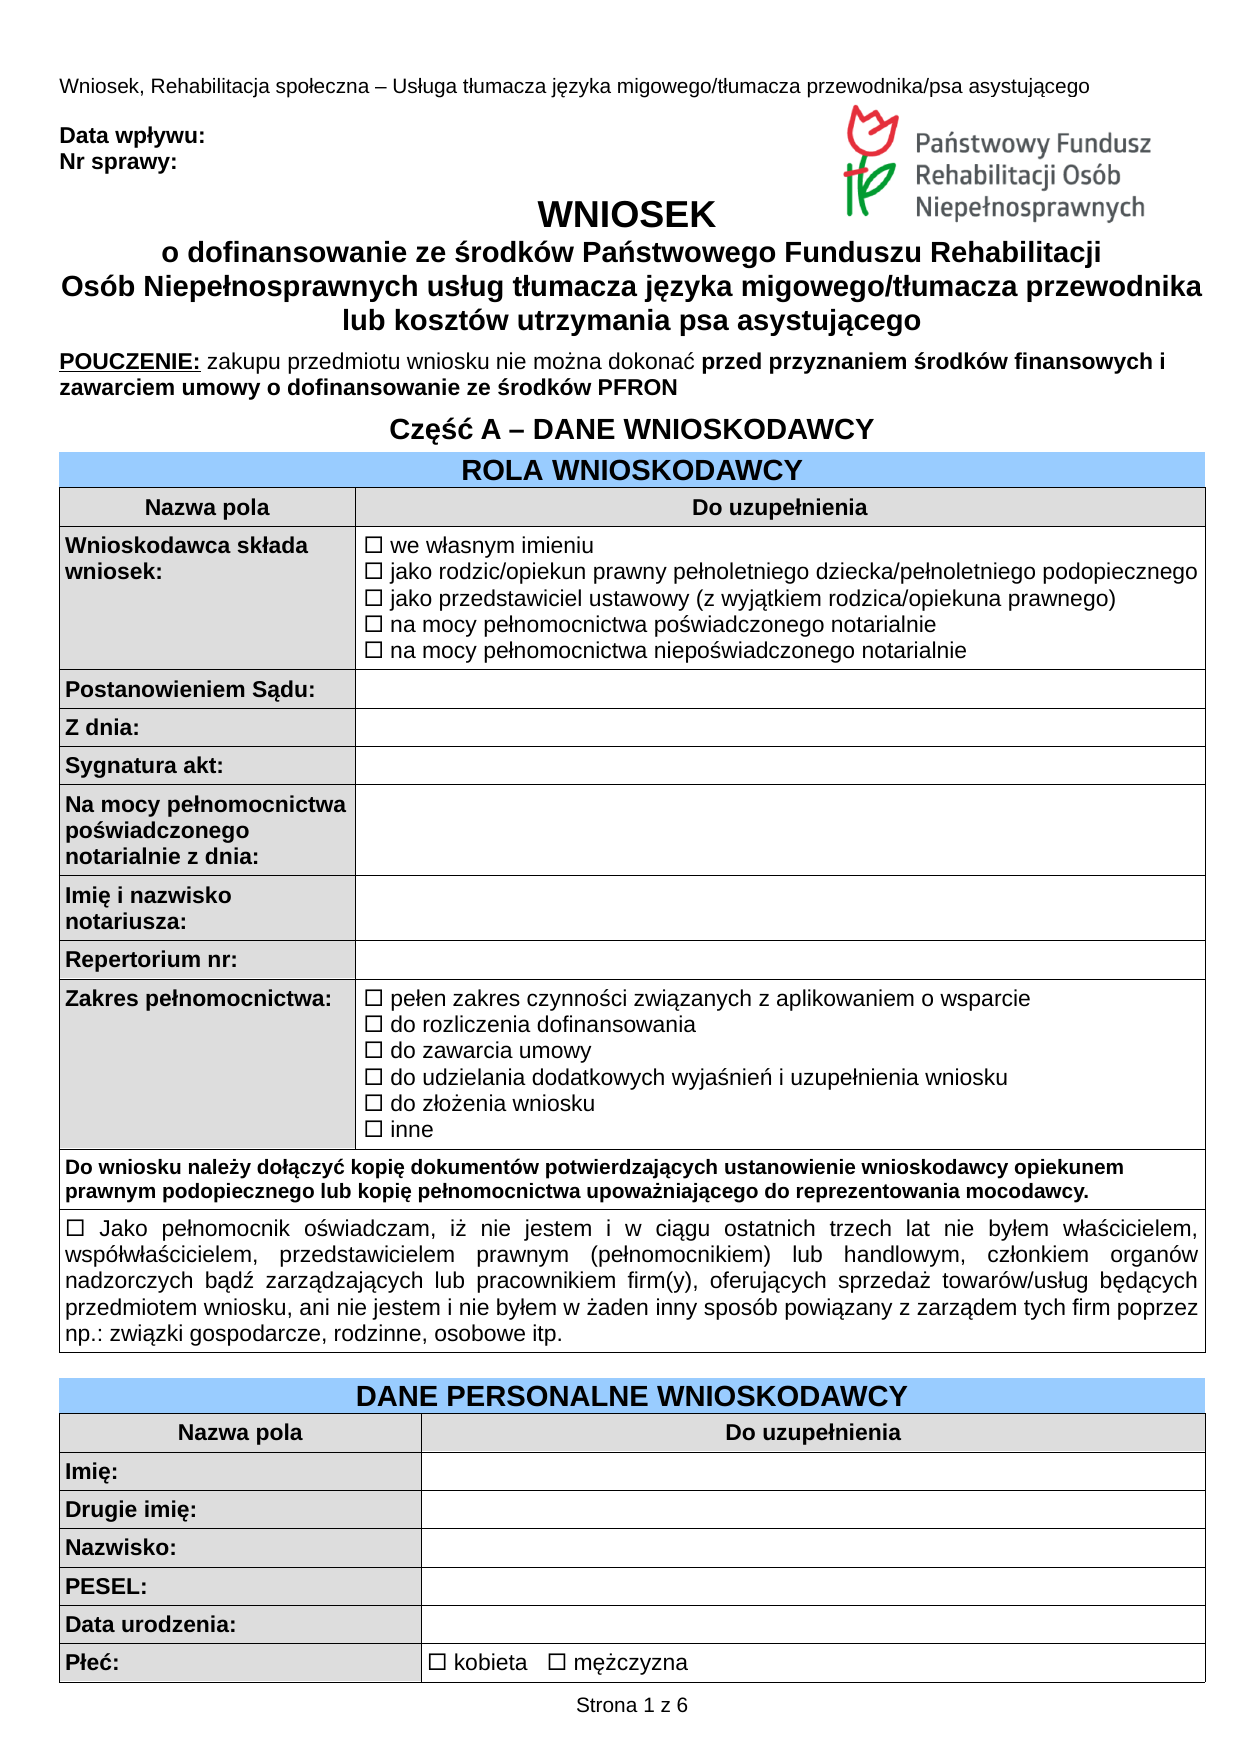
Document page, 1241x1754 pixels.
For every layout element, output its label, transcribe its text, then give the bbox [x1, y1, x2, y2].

subtitle POUCZENIE: zakupu przedmiotu wniosku nie można dokonać przed przyznaniem środków finansowych i zawarciem umowy o dofinansowanie ze środków PFRON [59, 348, 1205, 401]
table_cell Płeć: [60, 1644, 421, 1681]
subtitle ROLA WNIOSKODAWCY [59, 452, 1205, 487]
text Data wpływu: [59, 122, 831, 148]
table_cell Do wniosku należy dołączyć kopię dokumentów potwierdzających ustanowienie wnioskodawcy opiekunem prawnym podopiecznego lub kopię pełnomocnictwa upoważniającego do reprezentowania mocodawcy. [60, 1150, 1205, 1208]
table_cell Repertorium nr: [60, 941, 355, 978]
table_cell Drugie imię: [60, 1491, 421, 1528]
table_cell Z dnia: [60, 709, 355, 746]
table_cell [356, 941, 1205, 978]
table_cell [356, 876, 1205, 940]
table_header Do uzupełnienia [356, 488, 1205, 526]
table_cell Wnioskodawca składa wniosek: [60, 527, 355, 669]
text Nr sprawy: [59, 148, 831, 175]
table_cell Nazwisko: [60, 1529, 421, 1566]
picture [831, 97, 1166, 237]
table_cell Imię: [60, 1453, 421, 1490]
table_cell [422, 1529, 1205, 1566]
text Część A – DANE WNIOSKODAWCY [59, 412, 1205, 446]
text [1166, 122, 1205, 148]
table_cell  pełen zakres czynności związanych z aplikowaniem o wsparcie  do rozliczenia dofinansowania  do zawarcia umowy  do udzielania dodatkowych wyjaśnień i uzupełnienia wniosku  do złożenia wniosku  inne [356, 980, 1205, 1148]
table_cell [356, 747, 1205, 784]
table_cell [356, 709, 1205, 746]
table_cell  kobieta  mężczyzna [422, 1644, 1205, 1681]
table_cell Sygnatura akt: [60, 747, 355, 784]
table_header Do uzupełnienia [422, 1414, 1205, 1451]
table_cell Postanowieniem Sądu: [60, 670, 355, 708]
text [1166, 148, 1205, 175]
table_cell [356, 785, 1205, 875]
table_cell [422, 1606, 1205, 1643]
table_cell Imię i nazwisko notariusza: [60, 876, 355, 940]
table_cell Zakres pełnomocnictwa: [60, 980, 355, 1148]
table_cell [422, 1453, 1205, 1490]
table_header Nazwa pola [60, 1414, 421, 1451]
table_cell  Jako pełnomocnik oświadczam, iż nie jestem i w ciągu ostatnich trzech lat nie byłem właścicielem, współwłaścicielem, przedstawicielem prawnym (pełnomocnikiem) lub handlowym, członkiem organów nadzorczych bądź zarządzających lub pracownikiem firm(y), oferujących sprzedaż towarów/usług będących przedmiotem wniosku, ani nie jestem i nie byłem w żaden inny sposób powiązany z zarządem tych firm poprzez np.: związki gospodarcze, rodzinne, osobowe itp. [60, 1210, 1205, 1352]
table_cell Na mocy pełnomocnictwa poświadczonego notarialnie z dnia: [60, 785, 355, 875]
table_cell [422, 1568, 1205, 1605]
table_cell [422, 1491, 1205, 1528]
table_cell PESEL: [60, 1568, 421, 1605]
table_cell Data urodzenia: [60, 1606, 421, 1643]
subtitle WNIOSEK o dofinansowanie ze środków Państwowego Funduszu Rehabilitacji Osób Niepełnosprawnych usług tłumacza języka migowego/tłumacza przewodnika lub kosztów utrzymania psa asystującego [59, 192, 1205, 336]
subtitle DANE PERSONALNE WNIOSKODAWCY [59, 1378, 1205, 1413]
table_cell  we własnym imieniu  jako rodzic/opiekun prawny pełnoletniego dziecka/pełnoletniego podopiecznego  jako przedstawiciel ustawowy (z wyjątkiem rodzica/opiekuna prawnego)  na mocy pełnomocnictwa poświadczonego notarialnie  na mocy pełnomocnictwa niepoświadczonego notarialnie [356, 527, 1205, 669]
table_header Nazwa pola [60, 488, 355, 526]
table_cell [356, 670, 1205, 708]
